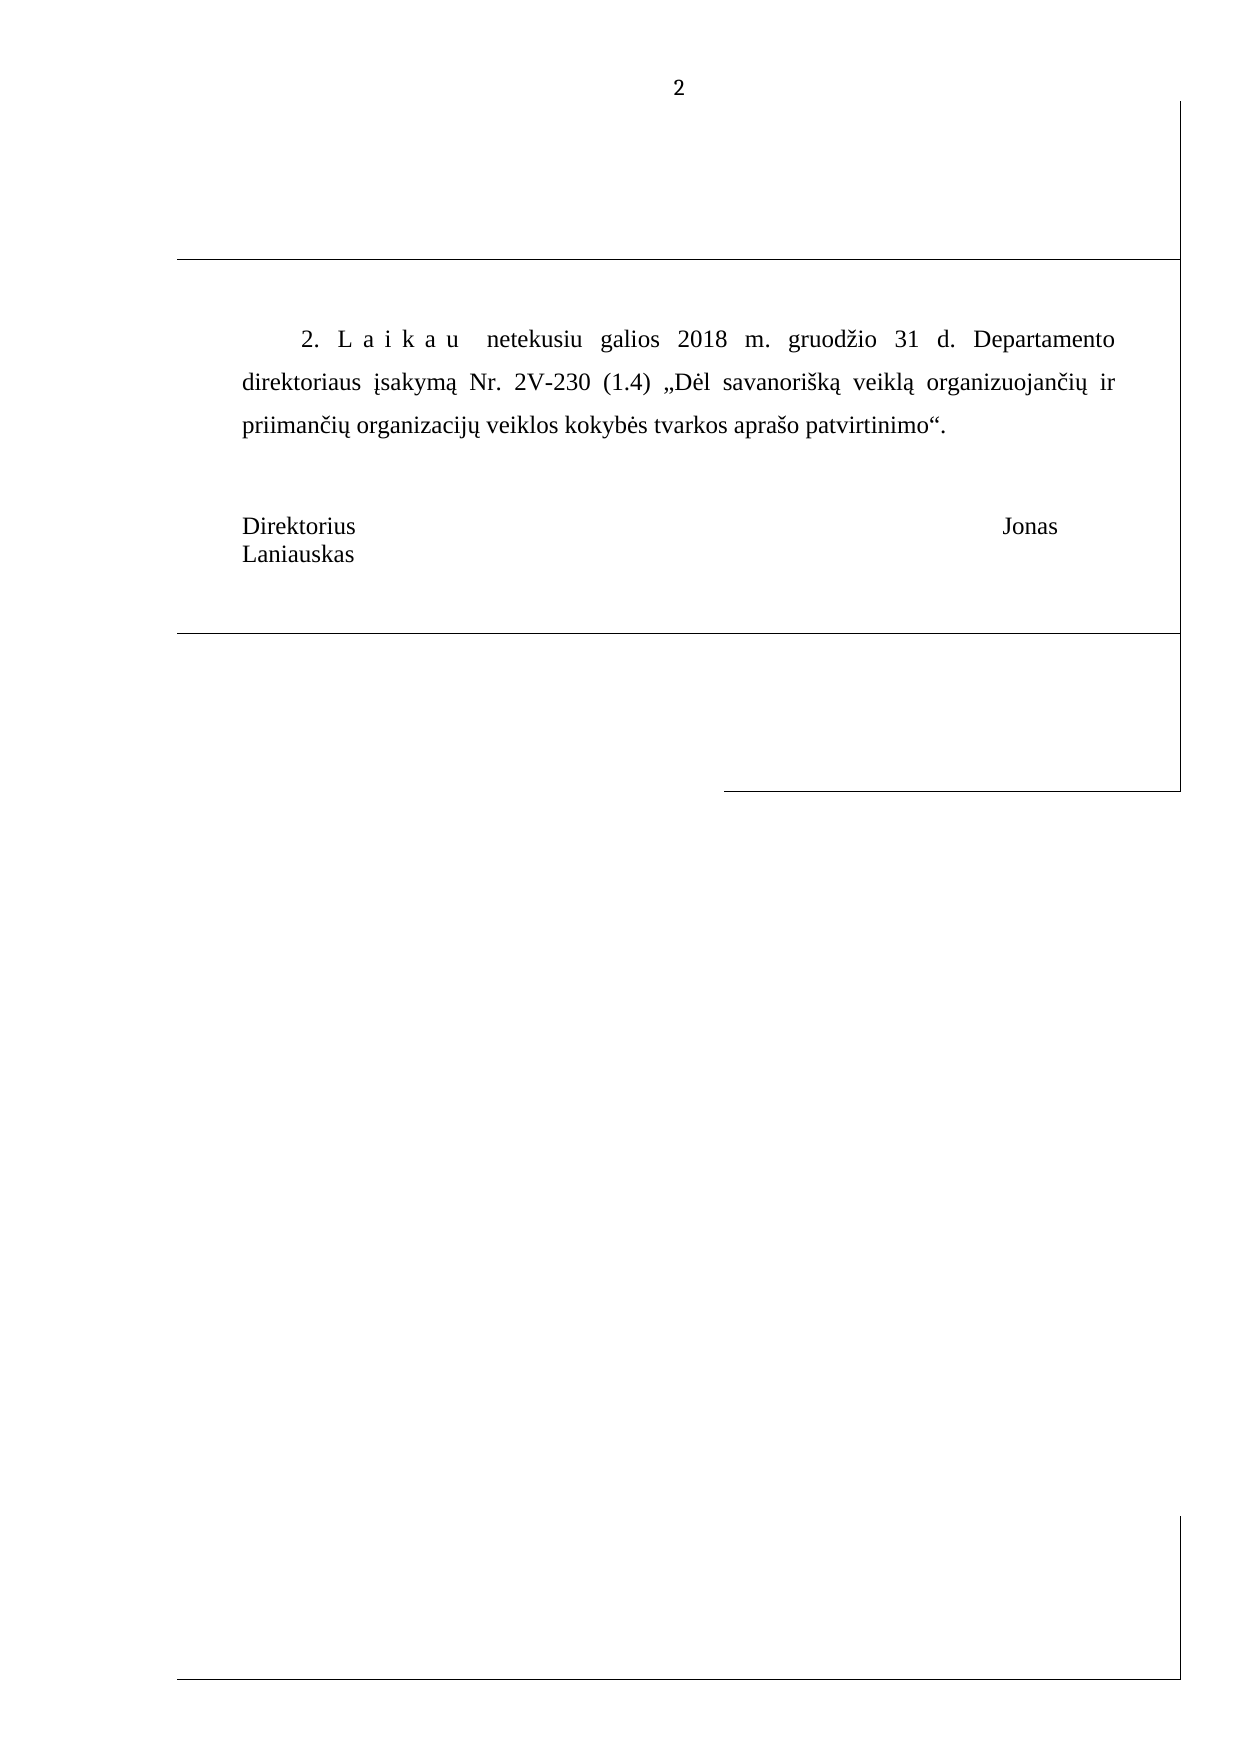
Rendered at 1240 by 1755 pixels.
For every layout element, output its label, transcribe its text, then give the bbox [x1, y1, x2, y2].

text 2. Laikau netekusiu galios 2018 m. gruodžio 31 d. Departamento direktoriaus įsakymą Nr. 2V-230 (1.4) „Dėl savanorišką veiklą organizuojančių ir priimančių organizacijų veiklos kokybės tvarkos aprašo patvirtinimo“. [177, 259, 1180, 439]
text Direktorius Jonas Laniauskas [177, 511, 1180, 633]
